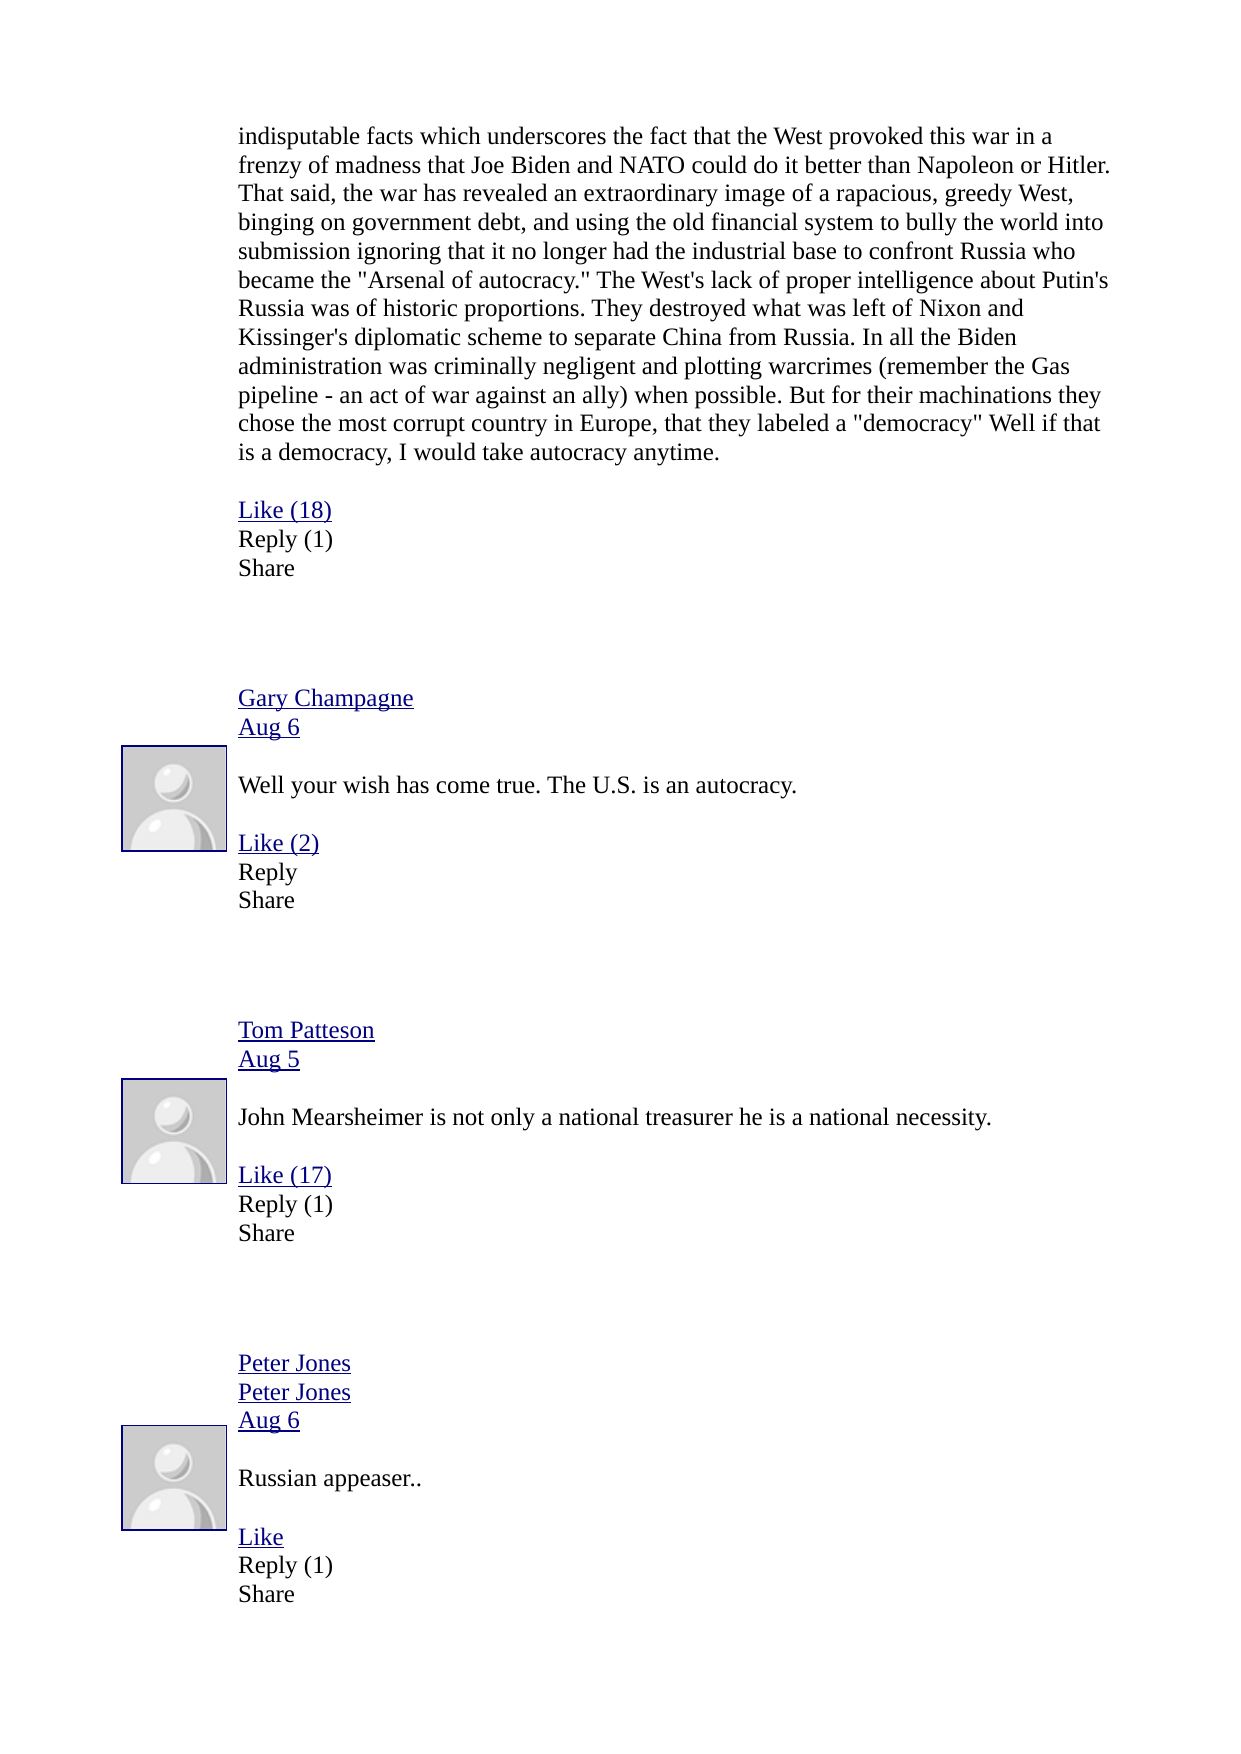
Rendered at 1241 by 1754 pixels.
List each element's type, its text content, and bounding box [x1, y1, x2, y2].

table_header Peter Jones Peter Jones Aug 6 Russian appeaser.. Like Reply (1) Share [235, 1345, 434, 1611]
table_header [118, 1345, 235, 1611]
table_header [118, 1013, 235, 1250]
table_header Tom Patteson Aug 5 John Mearsheimer is not only a national treasurer he is a national necessity. Like (17) Reply (1) Share [235, 1013, 1001, 1250]
table_header [118, 118, 235, 585]
table_header Gary Champagne Aug 6 Well your wish has come true. The U.S. is an autocracy. Like (2) Reply Share [235, 680, 808, 917]
picture [123, 1080, 226, 1183]
picture [123, 1426, 226, 1529]
picture [123, 747, 226, 850]
table_header [118, 680, 235, 917]
table_header indisputable facts which underscores the fact that the West provoked this war in a frenzy of madness that Joe Biden and NATO could do it better than Napoleon or Hitler. That said, the war has revealed an extraordinary image of a rapacious, greedy West, binging on government debt, and using the old financial system to bully the world into submission ignoring that it no longer had the industrial base to confront Russia who became the "Arsenal of autocracy." The West's lack of proper intelligence about Putin's Russia was of historic proportions. They destroyed what was left of Nixon and Kissinger's diplomatic scheme to separate China from Russia. In all the Biden administration was criminally negligent and plotting warcrimes (remember the Gas pipeline - an act of war against an ally) when possible. But for their machinations they chose the most corrupt country in Europe, that they labeled a "democracy" Well if that is a democracy, I would take autocracy anytime. Like (18) Reply (1) Share [235, 118, 1122, 585]
